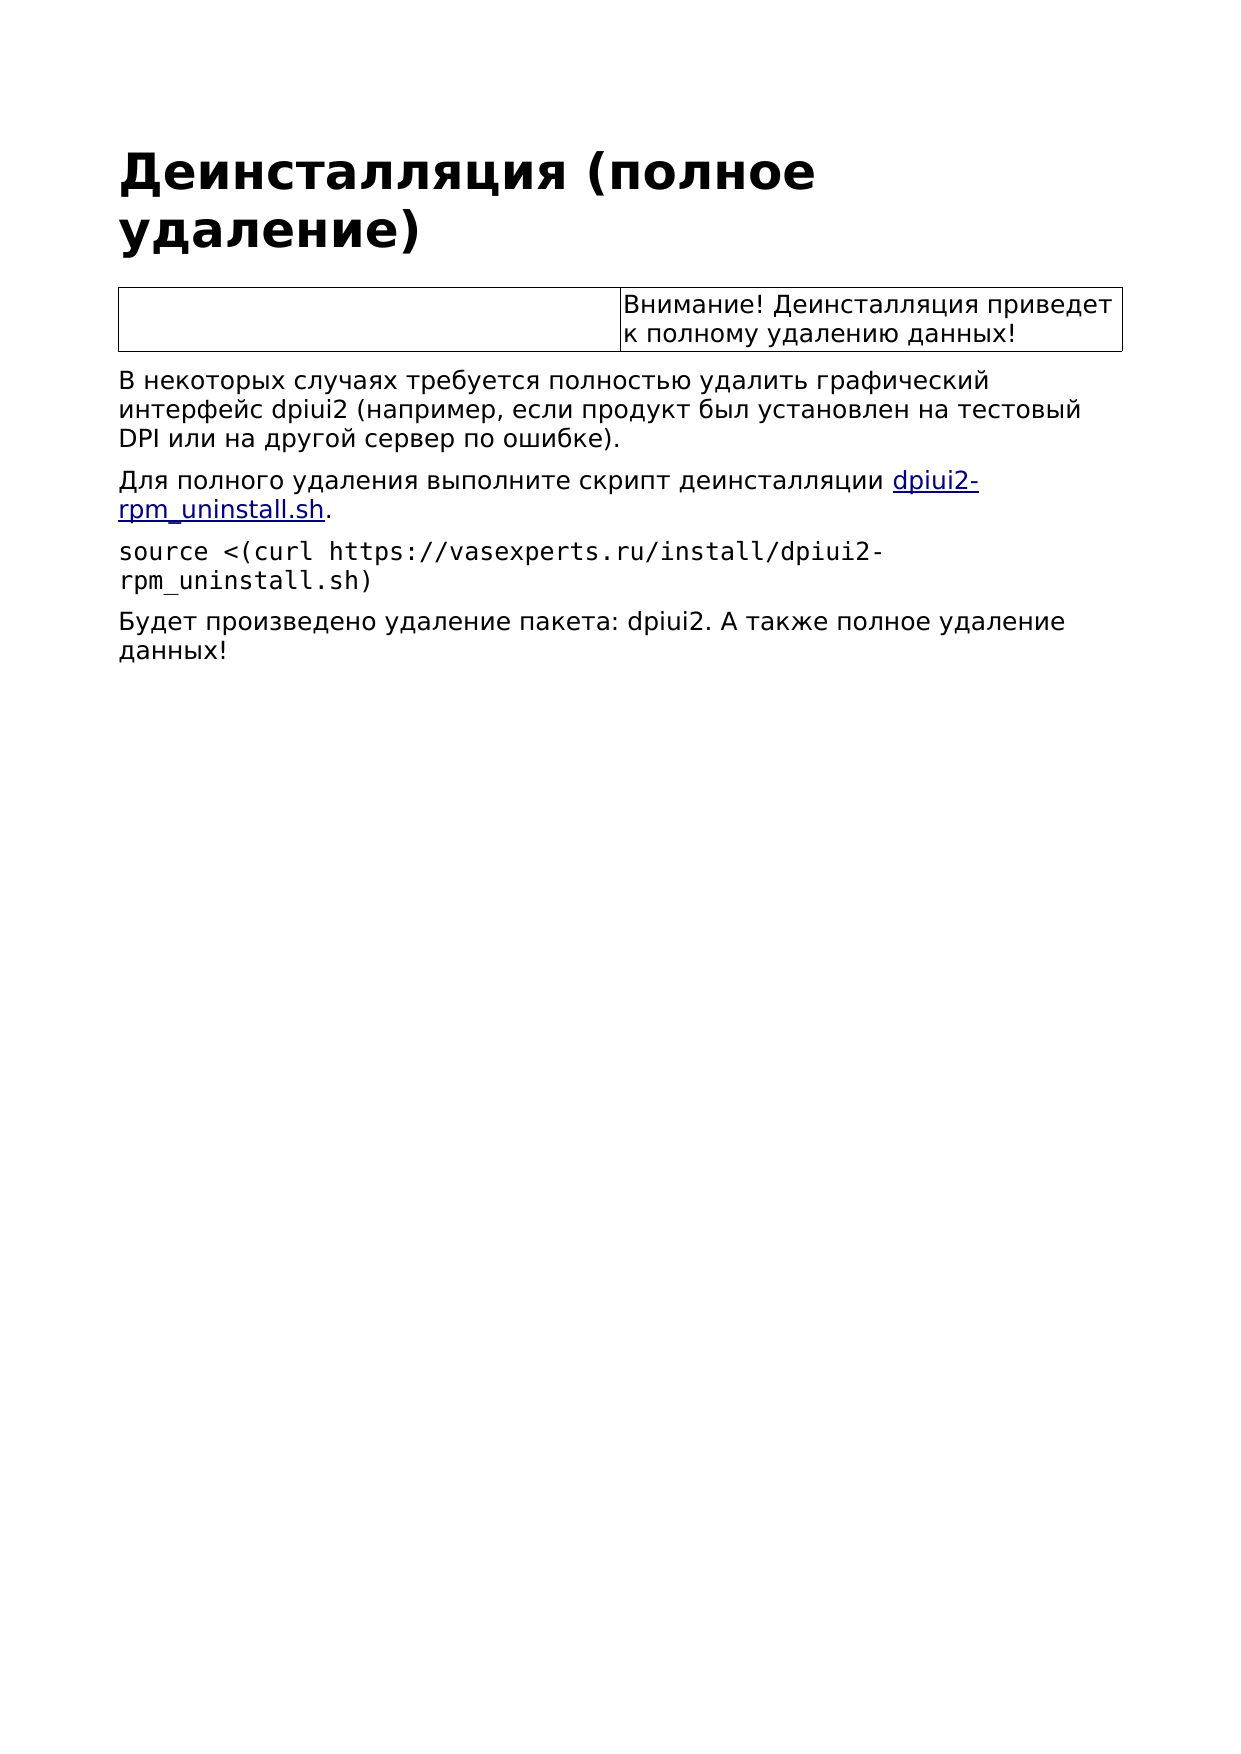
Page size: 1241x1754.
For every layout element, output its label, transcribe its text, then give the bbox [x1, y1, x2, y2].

text Будет произведено удаление пакета: dpiui2. А также полное удаление данных! [118, 607, 1122, 665]
text В некоторых случаях требуется полностью удалить графический интерфейс dpiui2 (например, если продукт был установлен на тестовый DPI или на другой сервер по ошибке). [118, 366, 1122, 453]
text source <(curl https://vasexperts.ru/install/dpiui2-rpm_uninstall.sh) [118, 537, 1122, 595]
text Для полного удаления выполните скрипт деинсталляции dpiui2-rpm_uninstall.sh. [118, 466, 1122, 524]
table_header [119, 288, 620, 351]
subtitle Деинсталляция (полное удаление) [118, 143, 1122, 259]
table_header Внимание! Деинсталляция приведет к полному удалению данных! [621, 288, 1122, 351]
